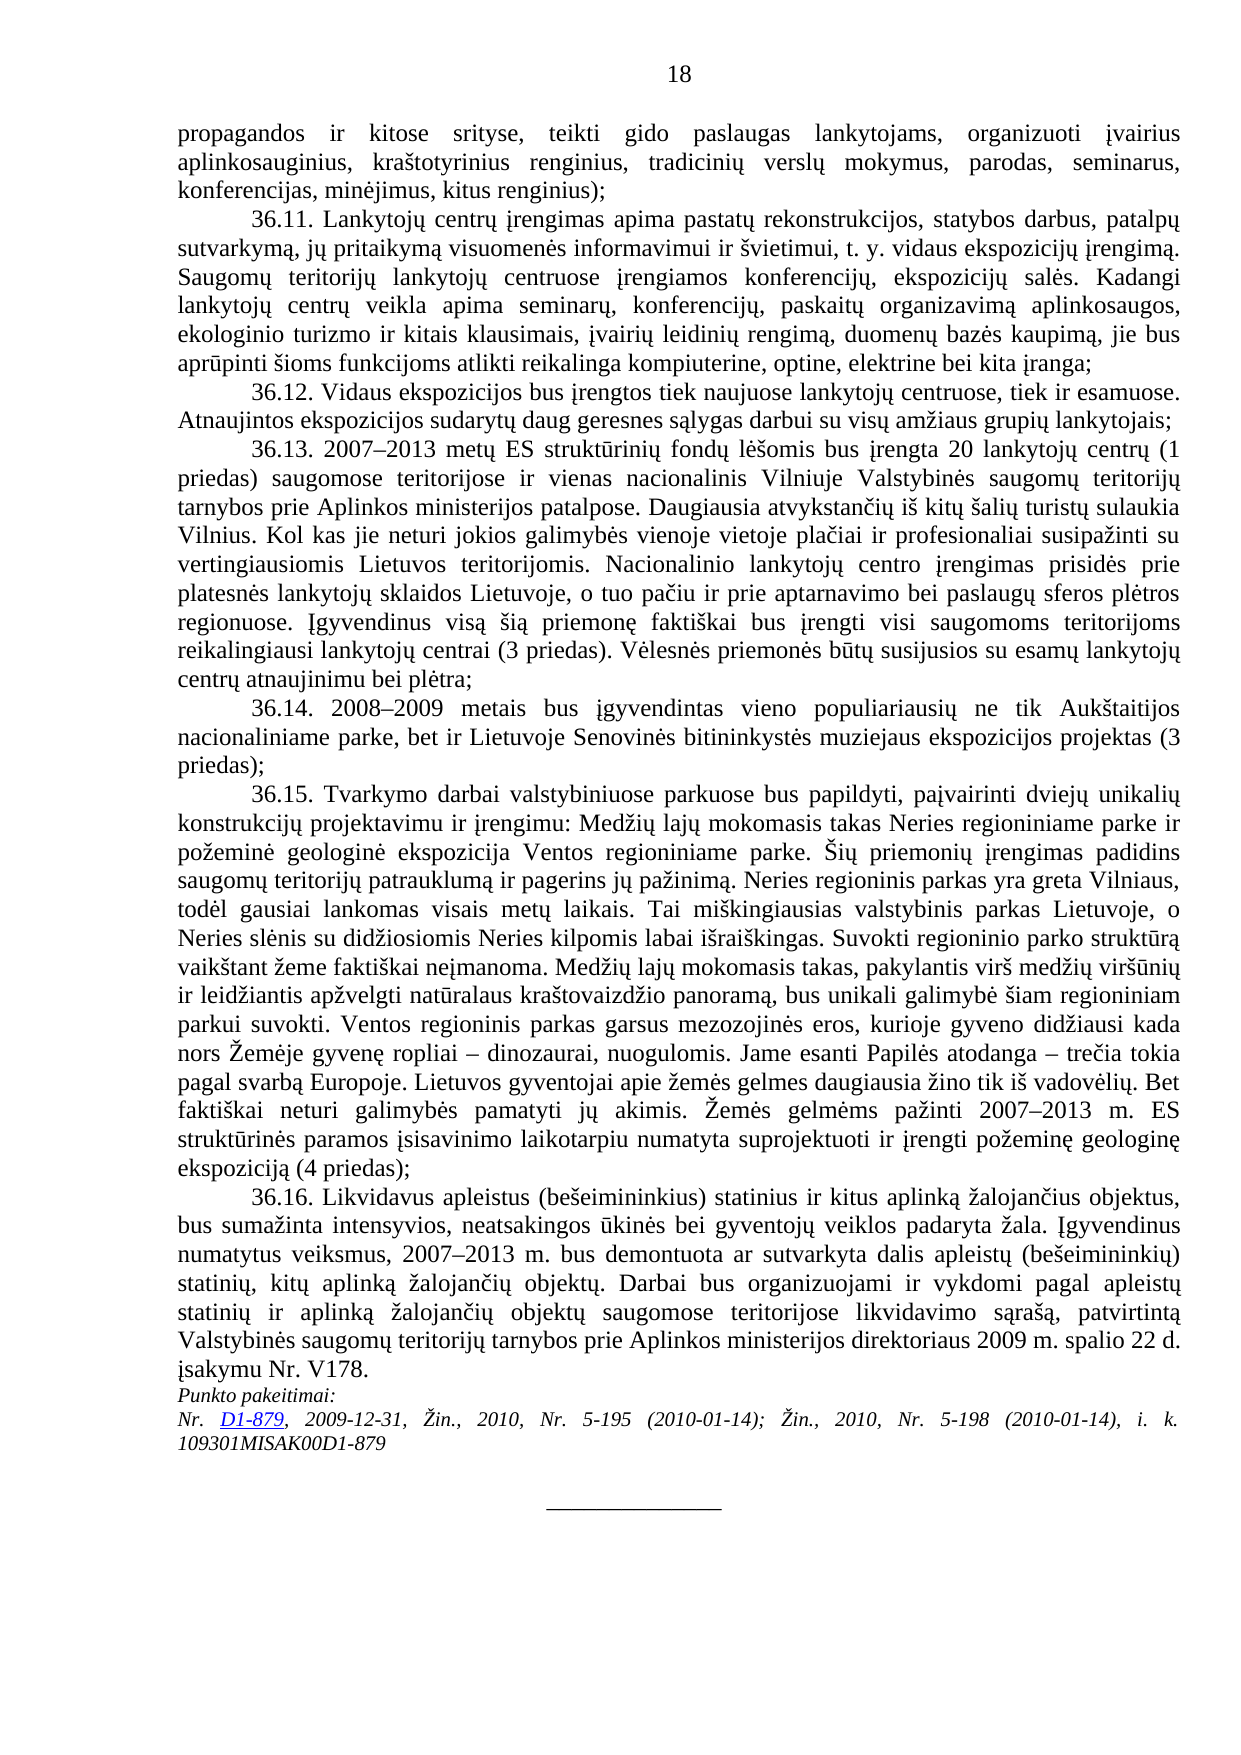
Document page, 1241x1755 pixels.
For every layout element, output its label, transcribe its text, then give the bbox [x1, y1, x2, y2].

text 36.16. Likvidavus apleistus (bešeimininkius) statinius ir kitus aplinką žalojančius objektus, bus sumažinta intensyvios, neatsakingos ūkinės bei gyventojų veiklos padaryta žala. Įgyvendinus numatytus veiksmus, 2007–2013 m. bus demontuota ar sutvarkyta dalis apleistų (bešeimininkių) statinių, kitų aplinką žalojančių objektų. Darbai bus organizuojami ir vykdomi pagal apleistų statinių ir aplinką žalojančių objektų saugomose teritorijose likvidavimo sąrašą, patvirtintą Valstybinės saugomų teritorijų tarnybos prie Aplinkos ministerijos direktoriaus 2009 m. spalio 22 d. įsakymu Nr. V178. [177, 1182, 1181, 1383]
text propagandos ir kitose srityse, teikti gido paslaugas lankytojams, organizuoti įvairius aplinkosauginius, kraštotyrinius renginius, tradicinių verslų mokymus, parodas, seminarus, konferencijas, minėjimus, kitus renginius); [177, 118, 1181, 204]
text 36.12. Vidaus ekspozicijos bus įrengtos tiek naujuose lankytojų centruose, tiek ir esamuose. Atnaujintos ekspozicijos sudarytų daug geresnes sąlygas darbui su visų amžiaus grupių lankytojais; [177, 377, 1181, 434]
text Nr. D1-879, 2009-12-31, Žin., 2010, Nr. 5-195 (2010-01-14); Žin., 2010, Nr. 5-198 (2010-01-14), i. k. 109301MISAK00D1-879 [177, 1407, 1181, 1455]
text ______________ [177, 1484, 1181, 1513]
text 36.14. 2008–2009 metais bus įgyvendintas vieno populiariausių ne tik Aukštaitijos nacionaliniame parke, bet ir Lietuvoje Senovinės bitininkystės muziejaus ekspozicijos projektas (3 priedas); [177, 693, 1181, 779]
text Punkto pakeitimai: [177, 1383, 1181, 1407]
text 36.15. Tvarkymo darbai valstybiniuose parkuose bus papildyti, paįvairinti dviejų unikalių konstrukcijų projektavimu ir įrengimu: Medžių lajų mokomasis takas Neries regioniniame parke ir požeminė geologinė ekspozicija Ventos regioniniame parke. Šių priemonių įrengimas padidins saugomų teritorijų patrauklumą ir pagerins jų pažinimą. Neries regioninis parkas yra greta Vilniaus, todėl gausiai lankomas visais metų laikais. Tai miškingiausias valstybinis parkas Lietuvoje, o Neries slėnis su didžiosiomis Neries kilpomis labai išraiškingas. Suvokti regioninio parko struktūrą vaikštant žeme faktiškai neįmanoma. Medžių lajų mokomasis takas, pakylantis virš medžių viršūnių ir leidžiantis apžvelgti natūralaus kraštovaizdžio panoramą, bus unikali galimybė šiam regioniniam parkui suvokti. Ventos regioninis parkas garsus mezozojinės eros, kurioje gyveno didžiausi kada nors Žemėje gyvenę ropliai – dinozaurai, nuogulomis. Jame esanti Papilės atodanga – trečia tokia pagal svarbą Europoje. Lietuvos gyventojai apie žemės gelmes daugiausia žino tik iš vadovėlių. Bet faktiškai neturi galimybės pamatyti jų akimis. Žemės gelmėms pažinti 2007–2013 m. ES struktūrinės paramos įsisavinimo laikotarpiu numatyta suprojektuoti ir įrengti požeminę geologinę ekspoziciją (4 priedas); [177, 779, 1181, 1182]
text 36.13. 2007–2013 metų ES struktūrinių fondų lėšomis bus įrengta 20 lankytojų centrų (1 priedas) saugomose teritorijose ir vienas nacionalinis Vilniuje Valstybinės saugomų teritorijų tarnybos prie Aplinkos ministerijos patalpose. Daugiausia atvykstančių iš kitų šalių turistų sulaukia Vilnius. Kol kas jie neturi jokios galimybės vienoje vietoje plačiai ir profesionaliai susipažinti su vertingiausiomis Lietuvos teritorijomis. Nacionalinio lankytojų centro įrengimas prisidės prie platesnės lankytojų sklaidos Lietuvoje, o tuo pačiu ir prie aptarnavimo bei paslaugų sferos plėtros regionuose. Įgyvendinus visą šią priemonę faktiškai bus įrengti visi saugomoms teritorijoms reikalingiausi lankytojų centrai (3 priedas). Vėlesnės priemonės būtų susijusios su esamų lankytojų centrų atnaujinimu bei plėtra; [177, 434, 1181, 693]
text 36.11. Lankytojų centrų įrengimas apima pastatų rekonstrukcijos, statybos darbus, patalpų sutvarkymą, jų pritaikymą visuomenės informavimui ir švietimui, t. y. vidaus ekspozicijų įrengimą. Saugomų teritorijų lankytojų centruose įrengiamos konferencijų, ekspozicijų salės. Kadangi lankytojų centrų veikla apima seminarų, konferencijų, paskaitų organizavimą aplinkosaugos, ekologinio turizmo ir kitais klausimais, įvairių leidinių rengimą, duomenų bazės kaupimą, jie bus aprūpinti šioms funkcijoms atlikti reikalinga kompiuterine, optine, elektrine bei kita įranga; [177, 204, 1181, 377]
